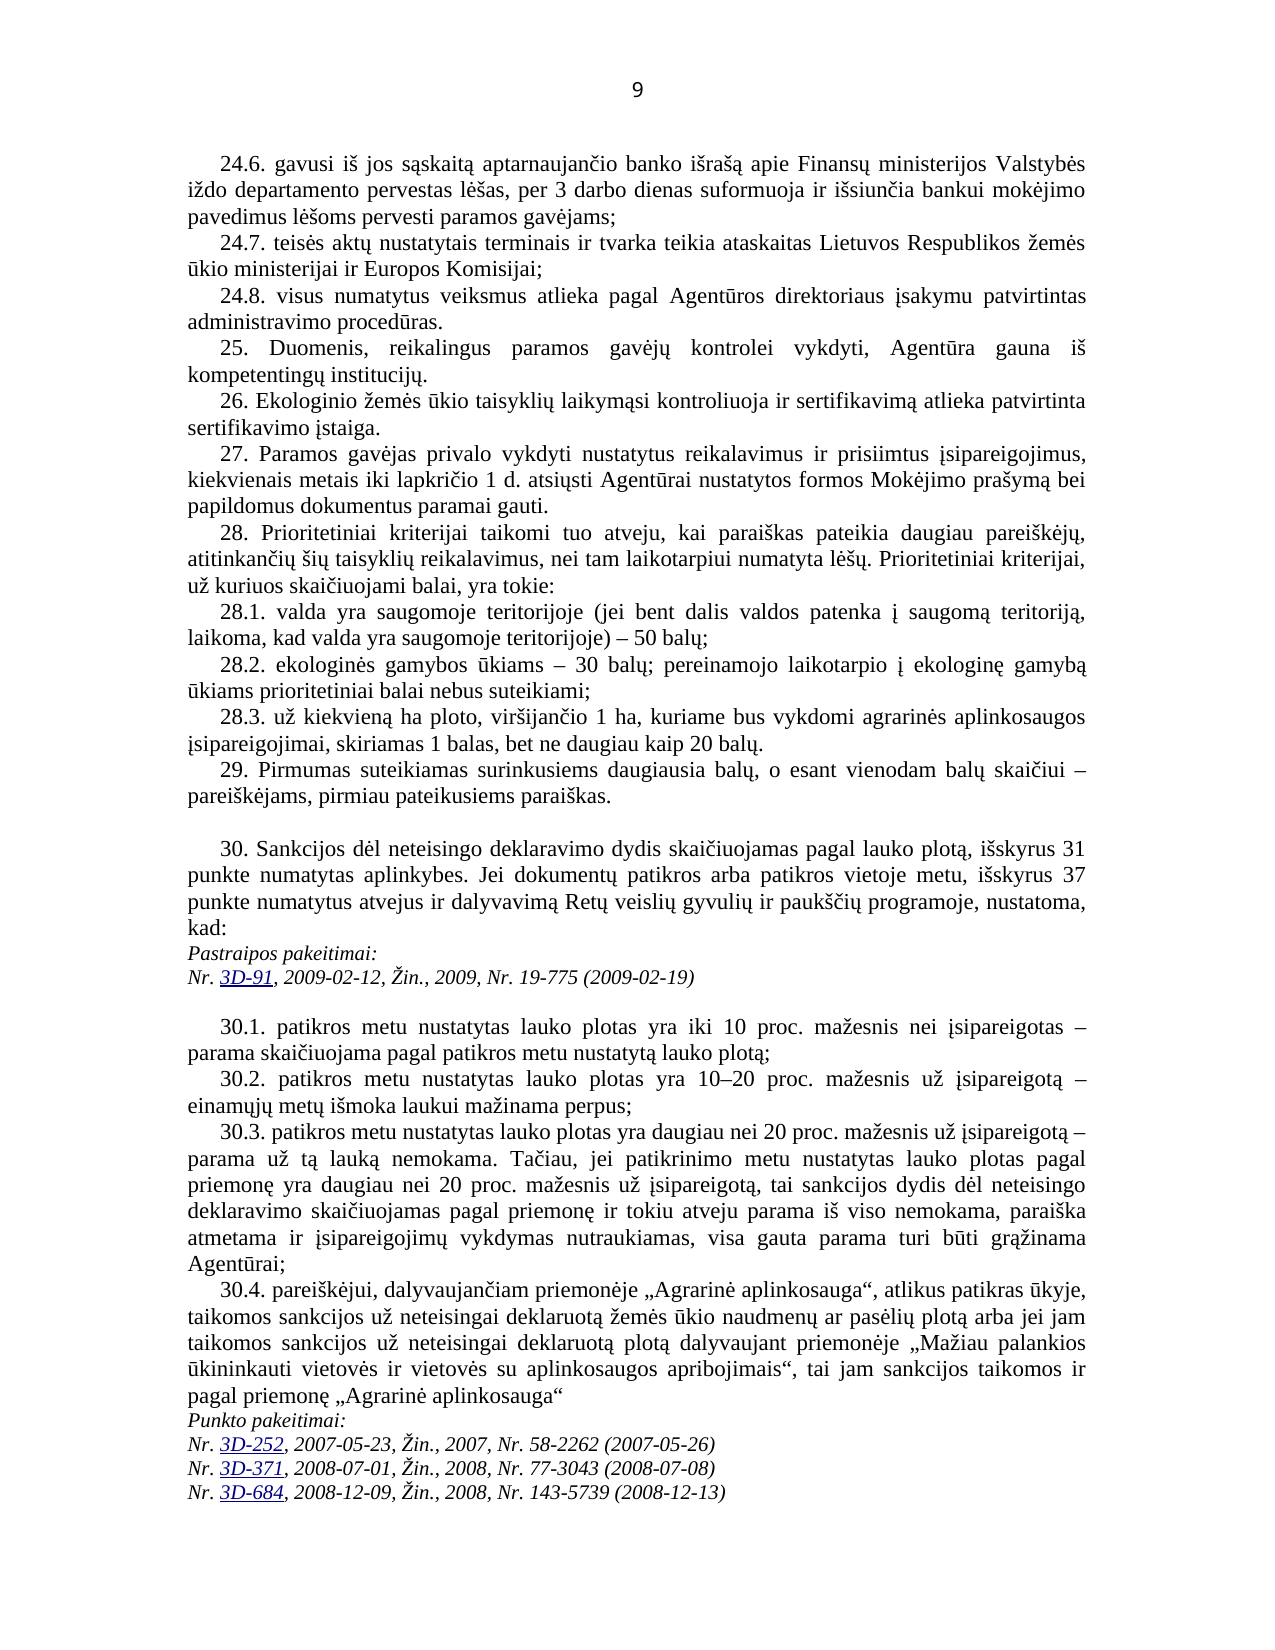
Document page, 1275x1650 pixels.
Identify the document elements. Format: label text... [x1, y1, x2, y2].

text 28. Prioritetiniai kriterijai taikomi tuo atveju, kai paraiškas pateikia daugiau pareiškėjų, atitinkančių šių taisyklių reikalavimus, nei tam laikotarpiui numatyta lėšų. Prioritetiniai kriterijai, už kuriuos skaičiuojami balai, yra tokie: [187, 519, 1087, 598]
text 30. Sankcijos dėl neteisingo deklaravimo dydis skaičiuojamas pagal lauko plotą, išskyrus 31 punkte numatytas aplinkybes. Jei dokumentų patikros arba patikros vietoje metu, išskyrus 37 punkte numatytus atvejus ir dalyvavimą Retų veislių gyvulių ir paukščių programoje, nustatoma, kad: [187, 835, 1087, 941]
text 28.2. ekologinės gamybos ūkiams – 30 balų; pereinamojo laikotarpio į ekologinę gamybą ūkiams prioritetiniai balai nebus suteikiami; [187, 651, 1087, 703]
text 24.7. teisės aktų nustatytais terminais ir tvarka teikia ataskaitas Lietuvos Respublikos žemės ūkio ministerijai ir Europos Komisijai; [187, 229, 1087, 282]
text 30.3. patikros metu nustatytas lauko plotas yra daugiau nei 20 proc. mažesnis už įsipareigotą – parama už tą lauką nemokama. Tačiau, jei patikrinimo metu nustatytas lauko plotas pagal priemonę yra daugiau nei 20 proc. mažesnis už įsipareigotą, tai sankcijos dydis dėl neteisingo deklaravimo skaičiuojamas pagal priemonę ir tokiu atveju parama iš viso nemokama, paraiška atmetama ir įsipareigojimų vykdymas nutraukiamas, visa gauta parama turi būti grąžinama Agentūrai; [187, 1118, 1087, 1276]
text 24.6. gavusi iš jos sąskaitą aptarnaujančio banko išrašą apie Finansų ministerijos Valstybės iždo departamento pervestas lėšas, per 3 darbo dienas suformuoja ir išsiunčia bankui mokėjimo pavedimus lėšoms pervesti paramos gavėjams; [187, 150, 1087, 229]
text 24.8. visus numatytus veiksmus atlieka pagal Agentūros direktoriaus įsakymu patvirtintas administravimo procedūras. [187, 282, 1087, 334]
text Pastraipos pakeitimai: [187, 941, 1087, 965]
text 28.1. valda yra saugomoje teritorijoje (jei bent dalis valdos patenka į saugomą teritoriją, laikoma, kad valda yra saugomoje teritorijoje) – 50 balų; [187, 598, 1087, 651]
text Nr. 3D-371, 2008-07-01, Žin., 2008, Nr. 77-3043 (2008-07-08) [187, 1456, 1087, 1480]
text 29. Pirmumas suteikiamas surinkusiems daugiausia balų, o esant vienodam balų skaičiui – pareiškėjams, pirmiau pateikusiems paraiškas. [187, 756, 1087, 809]
text Nr. 3D-91, 2009-02-12, Žin., 2009, Nr. 19-775 (2009-02-19) [187, 965, 1087, 989]
text 30.4. pareiškėjui, dalyvaujančiam priemonėje „Agrarinė aplinkosauga“, atlikus patikras ūkyje, taikomos sankcijos už neteisingai deklaruotą žemės ūkio naudmenų ar pasėlių plotą arba jei jam taikomos sankcijos už neteisingai deklaruotą plotą dalyvaujant priemonėje „Mažiau palankios ūkininkauti vietovės ir vietovės su aplinkosaugos apribojimais“, tai jam sankcijos taikomos ir pagal priemonę „Agrarinė aplinkosauga“ [187, 1276, 1087, 1408]
text 30.1. patikros metu nustatytas lauko plotas yra iki 10 proc. mažesnis nei įsipareigotas – parama skaičiuojama pagal patikros metu nustatytą lauko plotą; [187, 1013, 1087, 1066]
text 25. Duomenis, reikalingus paramos gavėjų kontrolei vykdyti, Agentūra gauna iš kompetentingų institucijų. [187, 334, 1087, 387]
text 26. Ekologinio žemės ūkio taisyklių laikymąsi kontroliuoja ir sertifikavimą atlieka patvirtinta sertifikavimo įstaiga. [187, 387, 1087, 440]
text Nr. 3D-252, 2007-05-23, Žin., 2007, Nr. 58-2262 (2007-05-26) [187, 1432, 1087, 1456]
text 27. Paramos gavėjas privalo vykdyti nustatytus reikalavimus ir prisiimtus įsipareigojimus, kiekvienais metais iki lapkričio 1 d. atsiųsti Agentūrai nustatytos formos Mokėjimo prašymą bei papildomus dokumentus paramai gauti. [187, 440, 1087, 519]
text Nr. 3D-684, 2008-12-09, Žin., 2008, Nr. 143-5739 (2008-12-13) [187, 1480, 1087, 1504]
text Punkto pakeitimai: [187, 1408, 1087, 1432]
text 30.2. patikros metu nustatytas lauko plotas yra 10–20 proc. mažesnis už įsipareigotą – einamųjų metų išmoka laukui mažinama perpus; [187, 1066, 1087, 1118]
text 28.3. už kiekvieną ha ploto, viršijančio 1 ha, kuriame bus vykdomi agrarinės aplinkosaugos įsipareigojimai, skiriamas 1 balas, bet ne daugiau kaip 20 balų. [187, 703, 1087, 756]
